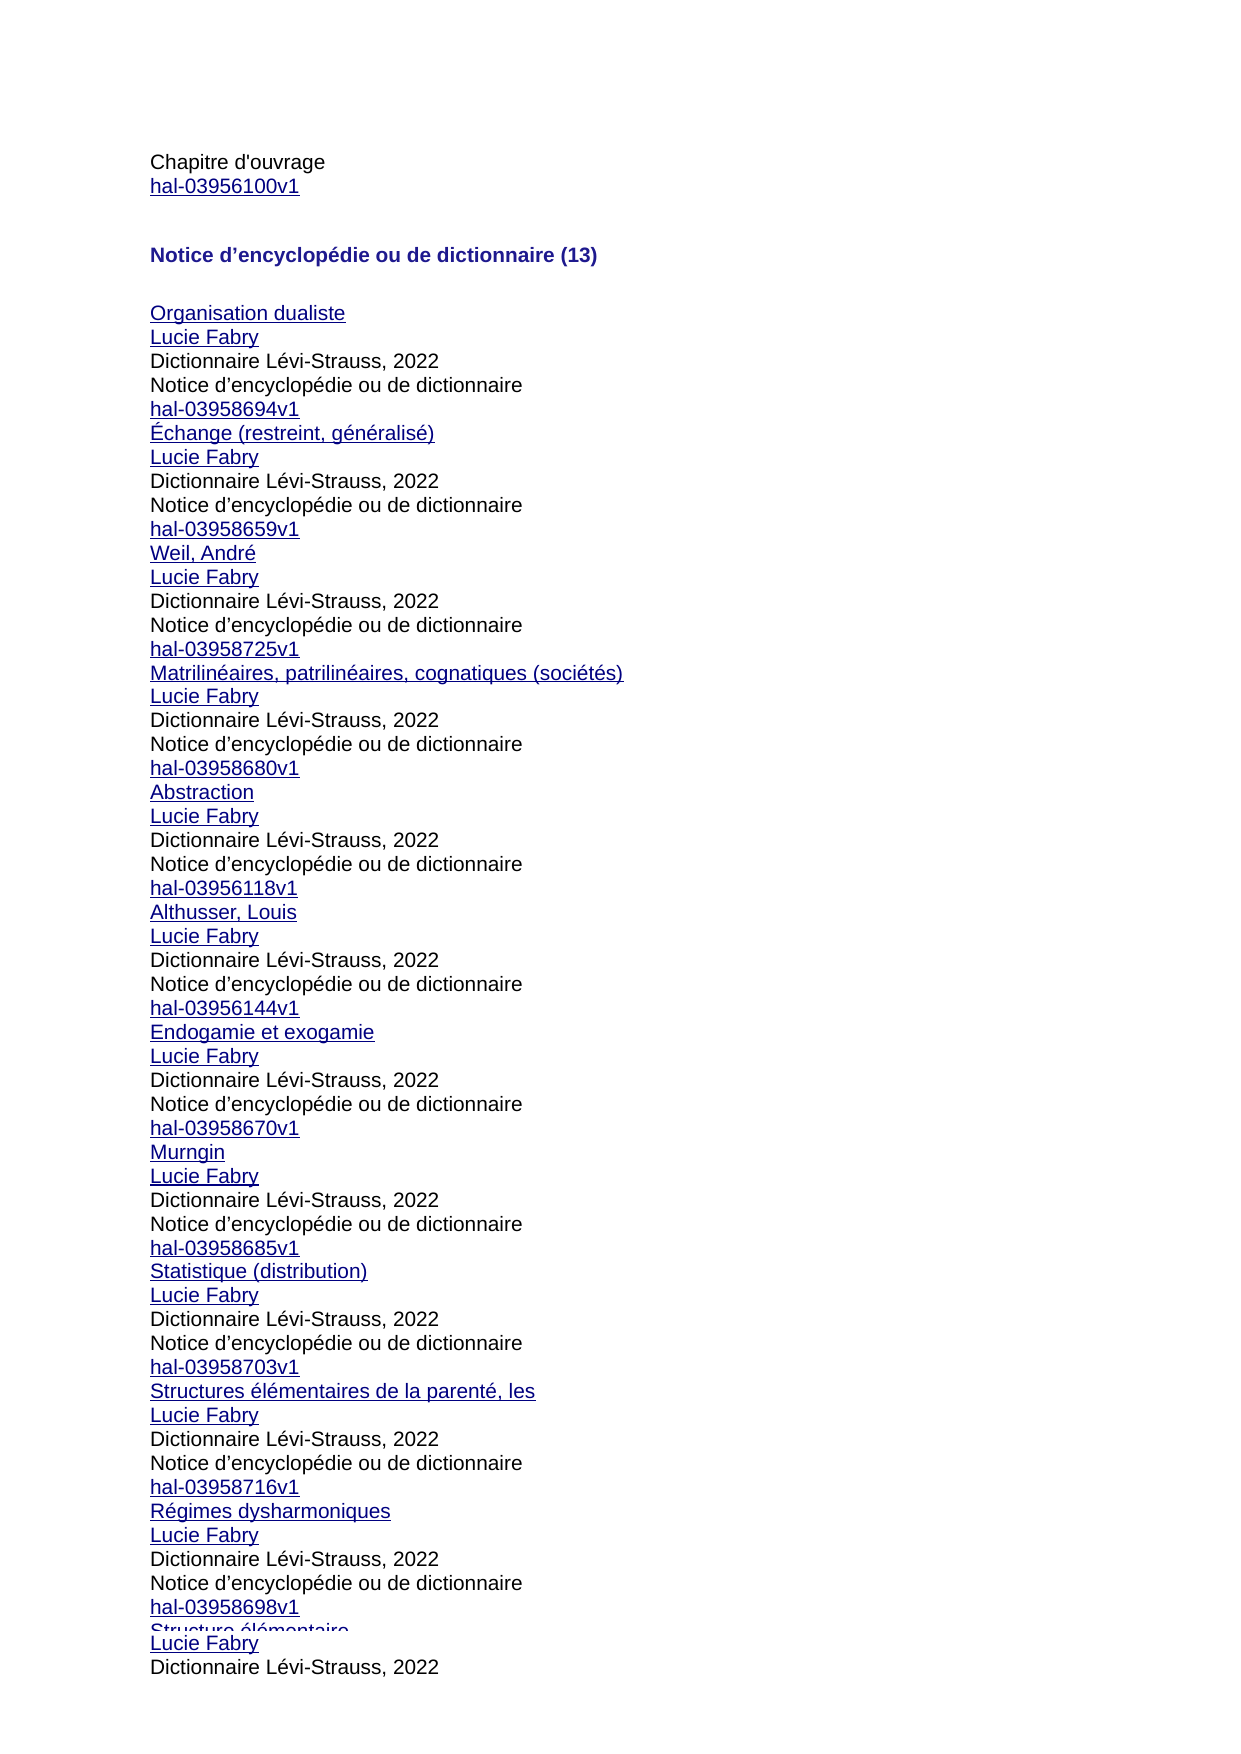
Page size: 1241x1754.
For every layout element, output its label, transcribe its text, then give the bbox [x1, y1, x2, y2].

table_cell Matrilinéaires, patrilinéaires, cognatiques (sociétés) Lucie Fabry Dictionnaire Lévi-Strauss, 2022 Notice d’encyclopédie ou de dictionnaire hal-03958680v1 [150, 660, 1090, 780]
table_cell Chapitre d'ouvrage hal-03956100v1 [150, 150, 1090, 198]
table_cell Althusser, Louis Lucie Fabry Dictionnaire Lévi-Strauss, 2022 Notice d’encyclopédie ou de dictionnaire hal-03956144v1 [150, 900, 1090, 1020]
table_cell Murngin Lucie Fabry Dictionnaire Lévi-Strauss, 2022 Notice d’encyclopédie ou de dictionnaire hal-03958685v1 [150, 1140, 1090, 1259]
table_cell Statistique (distribution) Lucie Fabry Dictionnaire Lévi-Strauss, 2022 Notice d’encyclopédie ou de dictionnaire hal-03958703v1 [150, 1259, 1090, 1379]
table_cell Régimes dysharmoniques Lucie Fabry Dictionnaire Lévi-Strauss, 2022 Notice d’encyclopédie ou de dictionnaire hal-03958698v1 [150, 1499, 1090, 1619]
table_cell Structure élémentaire Lucie Fabry Dictionnaire Lévi-Strauss, 2022 [150, 1619, 1090, 1679]
table_cell Endogamie et exogamie Lucie Fabry Dictionnaire Lévi-Strauss, 2022 Notice d’encyclopédie ou de dictionnaire hal-03958670v1 [150, 1020, 1090, 1139]
table_cell Abstraction Lucie Fabry Dictionnaire Lévi-Strauss, 2022 Notice d’encyclopédie ou de dictionnaire hal-03956118v1 [150, 780, 1090, 900]
table_cell Échange (restreint, généralisé) Lucie Fabry Dictionnaire Lévi-Strauss, 2022 Notice d’encyclopédie ou de dictionnaire hal-03958659v1 [150, 421, 1090, 541]
subtitle Notice d’encyclopédie ou de dictionnaire (13) [150, 243, 1090, 267]
table_cell Weil, André Lucie Fabry Dictionnaire Lévi-Strauss, 2022 Notice d’encyclopédie ou de dictionnaire hal-03958725v1 [150, 541, 1090, 660]
table_header Organisation dualiste Lucie Fabry Dictionnaire Lévi-Strauss, 2022 Notice d’encyclopédie ou de dictionnaire hal-03958694v1 [150, 301, 1090, 421]
table_cell Structures élémentaires de la parenté, les Lucie Fabry Dictionnaire Lévi-Strauss, 2022 Notice d’encyclopédie ou de dictionnaire hal-03958716v1 [150, 1379, 1090, 1499]
